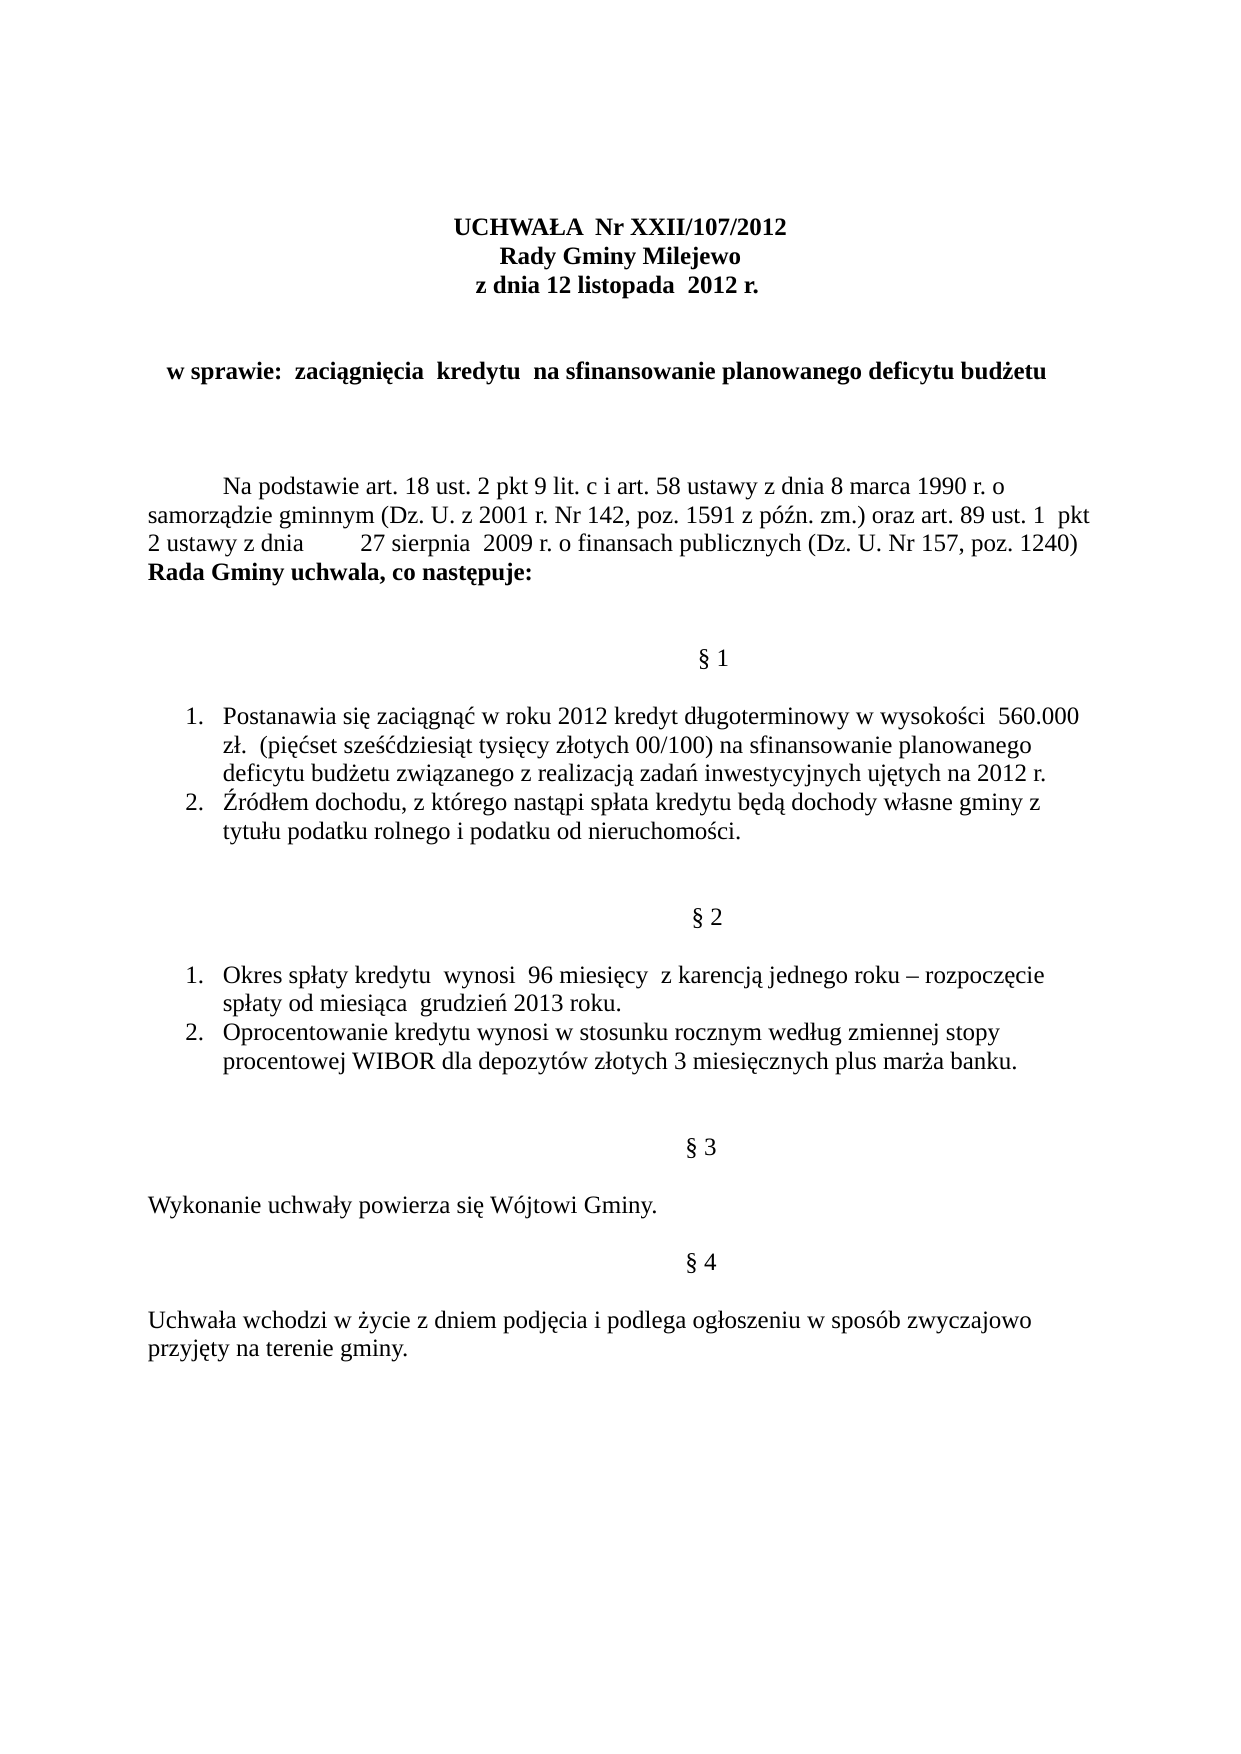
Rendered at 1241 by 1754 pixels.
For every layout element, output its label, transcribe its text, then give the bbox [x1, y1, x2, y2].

text Rady Gminy Milejewo [148, 241, 1093, 270]
text z dnia 12 listopada 2012 r. [148, 270, 1093, 298]
text § 2 [148, 902, 1093, 931]
list Okres spłaty kredytu wynosi 96 miesięcy z karencją jednego roku – rozpoczęcie spłaty od miesiąca grudzień 2013 roku. [185, 960, 1093, 1017]
text § 3 [148, 1132, 1093, 1161]
text Wykonanie uchwały powierza się Wójtowi Gminy. [148, 1190, 1093, 1218]
text § 4 [148, 1247, 1093, 1276]
text w sprawie: zaciągnięcia kredytu na sfinansowanie planowanego deficytu budżetu [148, 356, 1093, 385]
list Oprocentowanie kredytu wynosi w stosunku rocznym według zmiennej stopy procentowej WIBOR dla depozytów złotych 3 miesięcznych plus marża banku. [185, 1017, 1093, 1075]
list Postanawia się zaciągnąć w roku 2012 kredyt długoterminowy w wysokości 560.000 zł. (pięćset sześćdziesiąt tysięcy złotych 00/100) na sfinansowanie planowanego deficytu budżetu związanego z realizacją zadań inwestycyjnych ujętych na 2012 r. [185, 701, 1093, 787]
text UCHWAŁA Nr XXII/107/2012 [148, 212, 1093, 241]
list Źródłem dochodu, z którego nastąpi spłata kredytu będą dochody własne gminy z tytułu podatku rolnego i podatku od nieruchomości. [185, 787, 1093, 845]
text § 1 [148, 643, 1093, 672]
text Uchwała wchodzi w życie z dniem podjęcia i podlega ogłoszeniu w sposób zwyczajowo przyjęty na terenie gminy. [148, 1305, 1093, 1362]
text Na podstawie art. 18 ust. 2 pkt 9 lit. c i art. 58 ustawy z dnia 8 marca 1990 r. o samorządzie gminnym (Dz. U. z 2001 r. Nr 142, poz. 1591 z późn. zm.) oraz art. 89 ust. 1 pkt 2 ustawy z dnia 27 sierpnia 2009 r. o finansach publicznych (Dz. U. Nr 157, poz. 1240) Rada Gminy uchwala, co następuje: [148, 471, 1093, 586]
